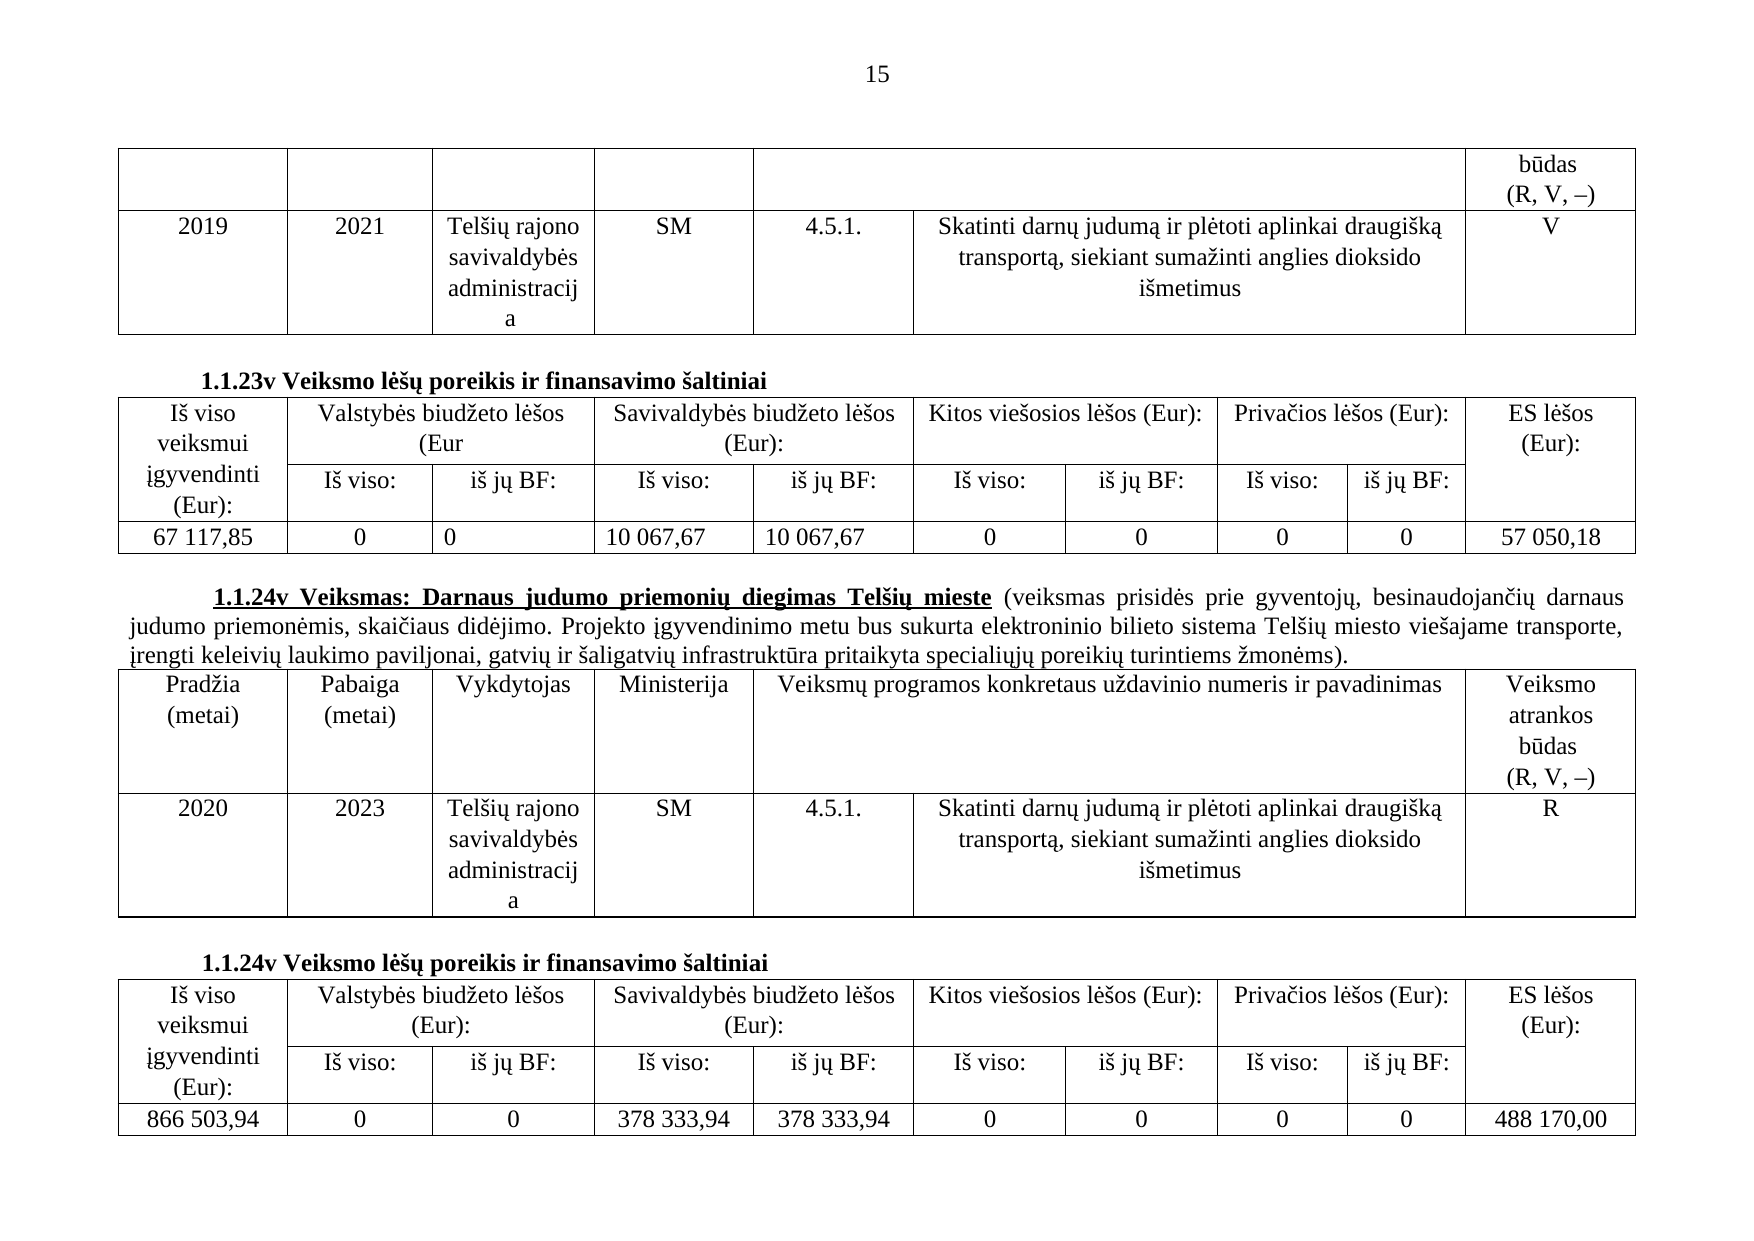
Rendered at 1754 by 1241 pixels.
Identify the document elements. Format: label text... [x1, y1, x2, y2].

table_cell 0 [914, 522, 1065, 552]
table_cell 0 [1218, 522, 1347, 552]
table_cell [119, 149, 287, 210]
table_cell 0 [288, 522, 432, 552]
table_cell Savivaldybės biudžeto lėšos (Eur): [595, 980, 913, 1046]
table_cell iš jų BF: [433, 1047, 594, 1103]
table_cell Iš viso: [914, 1047, 1065, 1103]
table_cell Vykdytojas [433, 670, 594, 792]
table_cell 0 [1218, 1104, 1347, 1134]
table_cell Veiksmų programos konkretaus uždavinio numeris ir pavadinimas [754, 670, 1465, 792]
table_cell Iš viso: [1218, 1047, 1347, 1103]
table_cell SM [595, 794, 753, 916]
table_cell Valstybės biudžeto lėšos (Eur [288, 398, 594, 464]
table_cell [433, 149, 594, 210]
table_cell 57 050,18 [1466, 522, 1635, 552]
table_cell Ministerija [595, 670, 753, 792]
table_cell Iš viso: [595, 1047, 753, 1103]
table_cell 0 [1348, 522, 1465, 552]
table_cell SM [595, 211, 753, 334]
table_cell Telšių rajono savivaldybės administracija [433, 794, 594, 916]
table_cell V [1466, 211, 1635, 334]
table_cell iš jų BF: [1066, 465, 1217, 521]
table_cell Iš viso: [914, 465, 1065, 521]
table_cell 2019 [119, 211, 287, 334]
table_cell ES lėšos (Eur): [1466, 980, 1635, 1103]
table_cell Iš viso: [288, 1047, 432, 1103]
table_cell 0 [288, 1104, 432, 1134]
table_cell [754, 149, 1465, 210]
table_cell Skatinti darnų judumą ir plėtoti aplinkai draugišką transportą, siekiant sumažinti anglies dioksido išmetimus [914, 794, 1465, 916]
table_cell 378 333,94 [754, 1104, 913, 1134]
table_cell 67 117,85 [119, 522, 287, 552]
table_cell 488 170,00 [1466, 1104, 1635, 1134]
table_cell 2023 [288, 794, 432, 916]
table_cell iš jų BF: [433, 465, 594, 521]
table_cell 2021 [288, 211, 432, 334]
table_cell iš jų BF: [1348, 1047, 1465, 1103]
table_cell Veiksmo atrankos būdas (R, V, –) [1466, 670, 1635, 792]
table_cell [288, 149, 432, 210]
table_cell 1.1.24v Veiksmas: Darnaus judumo priemonių diegimas Telšių mieste (veiksmas prisidės prie gyventojų, besinaudojančių darnaus judumo priemonėmis, skaičiaus didėjimo. Projekto įgyvendinimo metu bus sukurta elektroninio bilieto sistema Telšių miesto viešajame transporte, įrengti keleivių laukimo paviljonai, gatvių ir šaligatvių infrastruktūra pritaikyta specialiųjų poreikių turintiems žmonėms). [118, 554, 1636, 668]
table_cell iš jų BF: [1066, 1047, 1217, 1103]
table_cell Iš viso veiksmui įgyvendinti (Eur): [119, 398, 287, 521]
table_cell 10 067,67 [595, 522, 753, 552]
table_cell Privačios lėšos (Eur): [1218, 980, 1465, 1046]
table_cell Valstybės biudžeto lėšos (Eur): [288, 980, 594, 1046]
table_cell Pabaiga (metai) [288, 670, 432, 792]
table_cell 1.1.24v Veiksmo lėšų poreikis ir finansavimo šaltiniai [118, 918, 1636, 979]
table_cell 10 067,67 [754, 522, 913, 552]
table_cell 1.1.23v Veiksmo lėšų poreikis ir finansavimo šaltiniai [118, 335, 1636, 397]
table_cell 2020 [119, 794, 287, 916]
table_cell iš jų BF: [754, 465, 913, 521]
table_cell 4.5.1. [754, 794, 913, 916]
table_cell Iš viso veiksmui įgyvendinti (Eur): [119, 980, 287, 1103]
table_cell R [1466, 794, 1635, 916]
table_cell 0 [1348, 1104, 1465, 1134]
table_cell [595, 149, 753, 210]
table_cell ES lėšos (Eur): [1466, 398, 1635, 521]
table_cell 0 [433, 522, 594, 552]
table_cell 0 [1066, 1104, 1217, 1134]
table_cell Iš viso: [1218, 465, 1347, 521]
table_cell Iš viso: [288, 465, 432, 521]
table_cell 866 503,94 [119, 1104, 287, 1134]
table_cell 378 333,94 [595, 1104, 753, 1134]
table_cell Savivaldybės biudžeto lėšos (Eur): [595, 398, 913, 464]
table_cell Iš viso: [595, 465, 753, 521]
table_cell 4.5.1. [754, 211, 913, 334]
table_cell Kitos viešosios lėšos (Eur): [914, 980, 1217, 1046]
table_cell Skatinti darnų judumą ir plėtoti aplinkai draugišką transportą, siekiant sumažinti anglies dioksido išmetimus [914, 211, 1465, 334]
table_cell 0 [1066, 522, 1217, 552]
table_cell 0 [433, 1104, 594, 1134]
table_cell Privačios lėšos (Eur): [1218, 398, 1465, 464]
table_cell Kitos viešosios lėšos (Eur): [914, 398, 1217, 464]
table_cell Pradžia (metai) [119, 670, 287, 792]
table_cell būdas (R, V, –) [1466, 149, 1635, 210]
table_cell 0 [914, 1104, 1065, 1134]
table_cell Telšių rajono savivaldybės administracija [433, 211, 594, 334]
table_cell iš jų BF: [754, 1047, 913, 1103]
table_cell iš jų BF: [1348, 465, 1465, 521]
